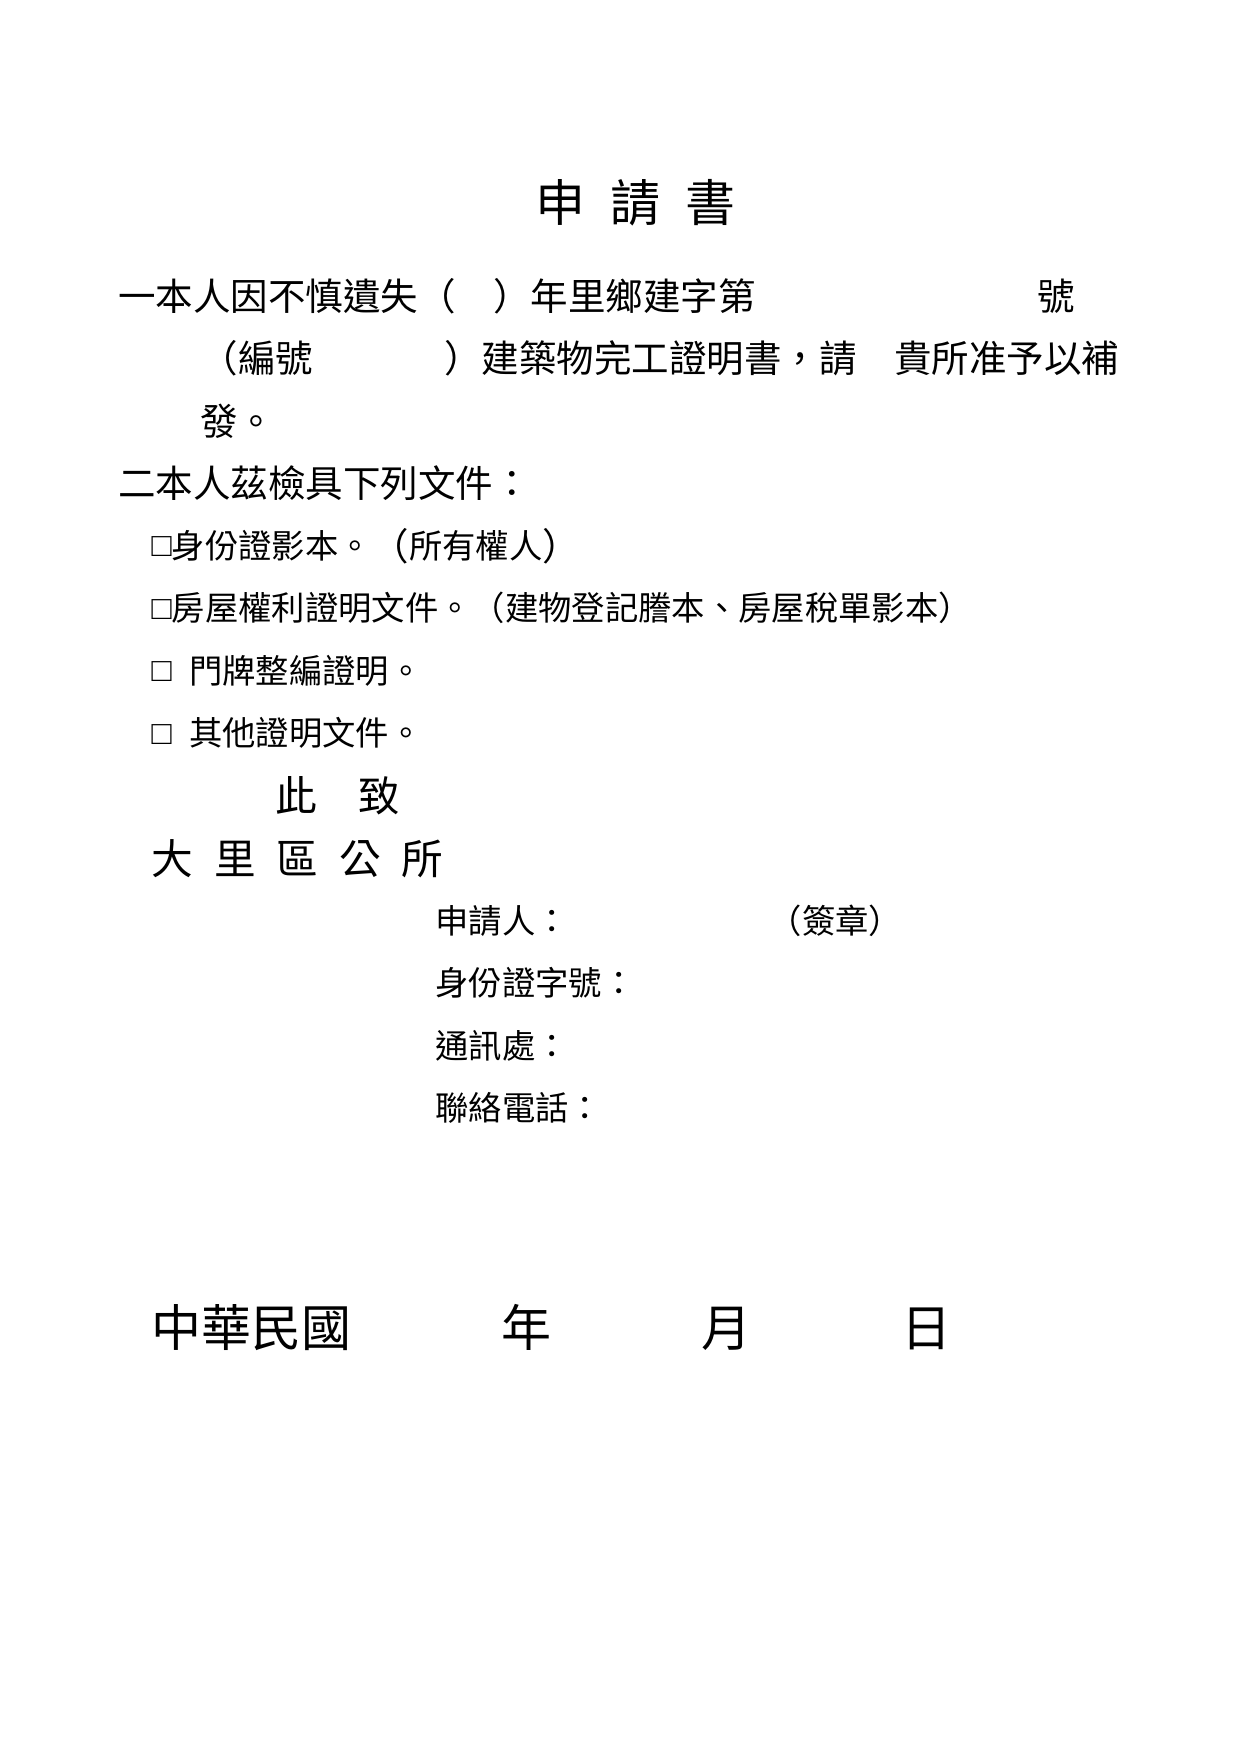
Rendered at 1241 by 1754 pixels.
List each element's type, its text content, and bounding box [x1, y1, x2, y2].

text □身份證影本。（所有權人） [118, 502, 1152, 564]
text 中華民國 年 月 日 [151, 1252, 1152, 1377]
text 此 致 [275, 752, 1152, 814]
text （編號 ）建築物完工證明書，請 貴所准予以補發。 [200, 314, 1152, 439]
list 其他證明文件。 [151, 689, 1152, 752]
text 一本人因不慎遺失（ ）年里鄉建字第 號 [118, 252, 1152, 314]
text 申請人： （簽章） [435, 877, 1152, 939]
text 聯絡電話： [435, 1064, 1152, 1127]
text □房屋權利證明文件。（建物登記謄本、房屋稅單影本） [118, 564, 1152, 627]
text 身份證字號： [435, 939, 1152, 1002]
text 申 請 書 [118, 127, 1152, 252]
text 二本人茲檢具下列文件： [118, 439, 1152, 502]
text 大 里 區 公 所 [151, 814, 1152, 877]
list 門牌整編證明。 [151, 627, 1152, 689]
text 通訊處： [435, 1002, 1152, 1064]
